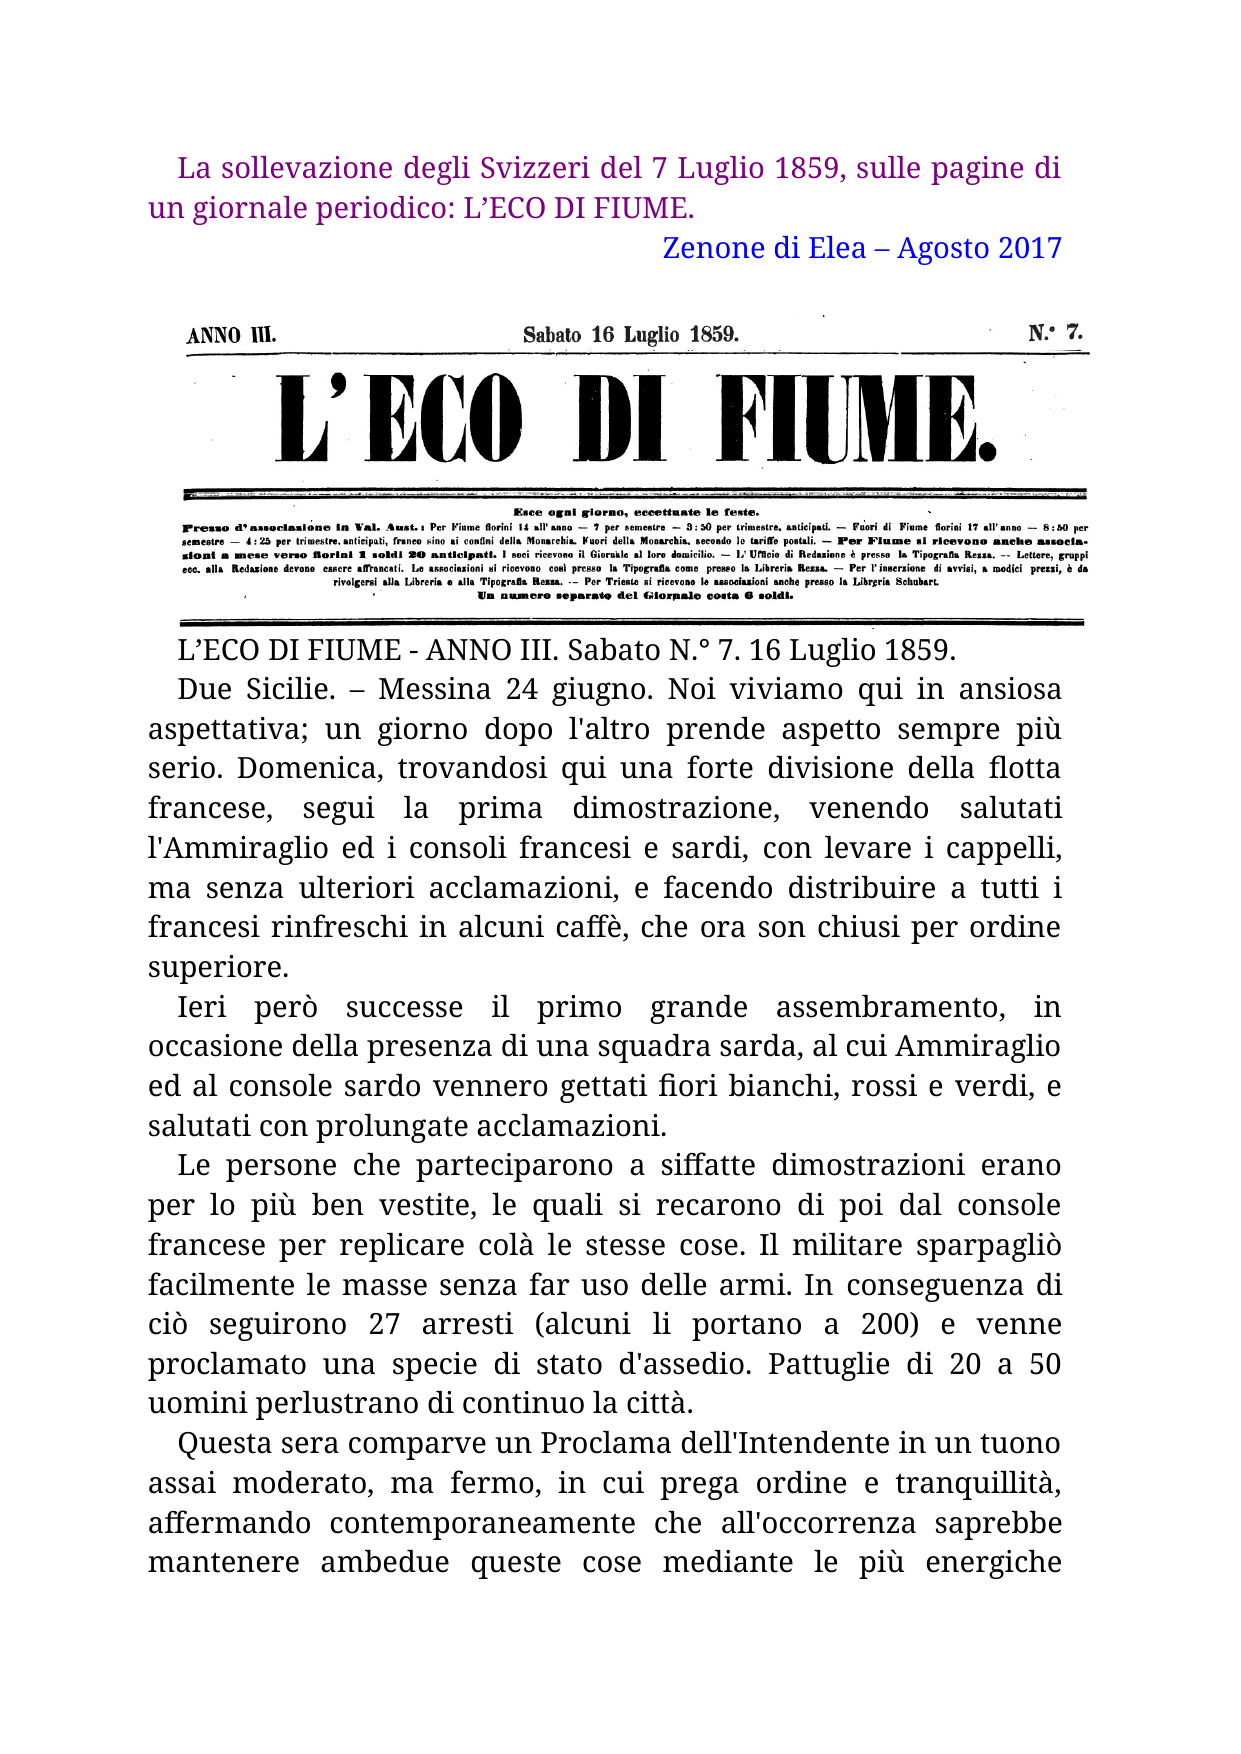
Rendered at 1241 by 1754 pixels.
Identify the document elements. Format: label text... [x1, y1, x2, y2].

text La sollevazione degli Svizzeri del 7 Luglio 1859, sulle pagine di un giornale periodico: L’ECO DI FIUME. [148, 148, 1063, 227]
text Le persone che parteciparono a siffatte dimostrazioni erano per lo più ben vestite, le quali si recarono di poi dal console francese per replicare colà le stesse cose. Il militare sparpagliò facilmente le masse senza far uso delle armi. In conseguenza di ciò seguirono 27 arresti (alcuni li portano a 200) e venne proclamato una specie di stato d'assedio. Pattuglie di 20 a 50 uomini perlustrano di continuo la città. [148, 1145, 1063, 1422]
text Zenone di Elea – Agosto 2017 [148, 227, 1063, 267]
text Ieri però successe il primo grande assembramento, in occasione della presenza di una squadra sarda, al cui Ammiraglio ed al console sardo vennero gettati fiori bianchi, rossi e verdi, e salutati con prolungate acclamazioni. [148, 986, 1063, 1145]
text Questa sera comparve un Proclama dell'Intendente in un tuono assai moderato, ma fermo, in cui prega ordine e tranquillità, affermando contemporaneamente che all'occorrenza saprebbe mantenere ambedue queste cose mediante le più energiche [148, 1422, 1063, 1581]
text Due Sicilie. – Messina 24 giugno. Noi viviamo qui in ansiosa aspettativa; un giorno dopo l'altro prende aspetto sempre più serio. Domenica, trovandosi qui una forte divisione della flotta francese, segui la prima dimostrazione, venendo salutati l'Ammiraglio ed i consoli francesi e sardi, con levare i cappelli, ma senza ulteriori acclamazioni, e facendo distribuire a tutti i francesi rinfreschi in alcuni caffè, che ora son chiusi per ordine superiore. [148, 668, 1063, 986]
text L’ECO DI FIUME - ANNO III. Sabato N.° 7. 16 Luglio 1859. [148, 629, 1063, 668]
picture [177, 306, 1092, 629]
